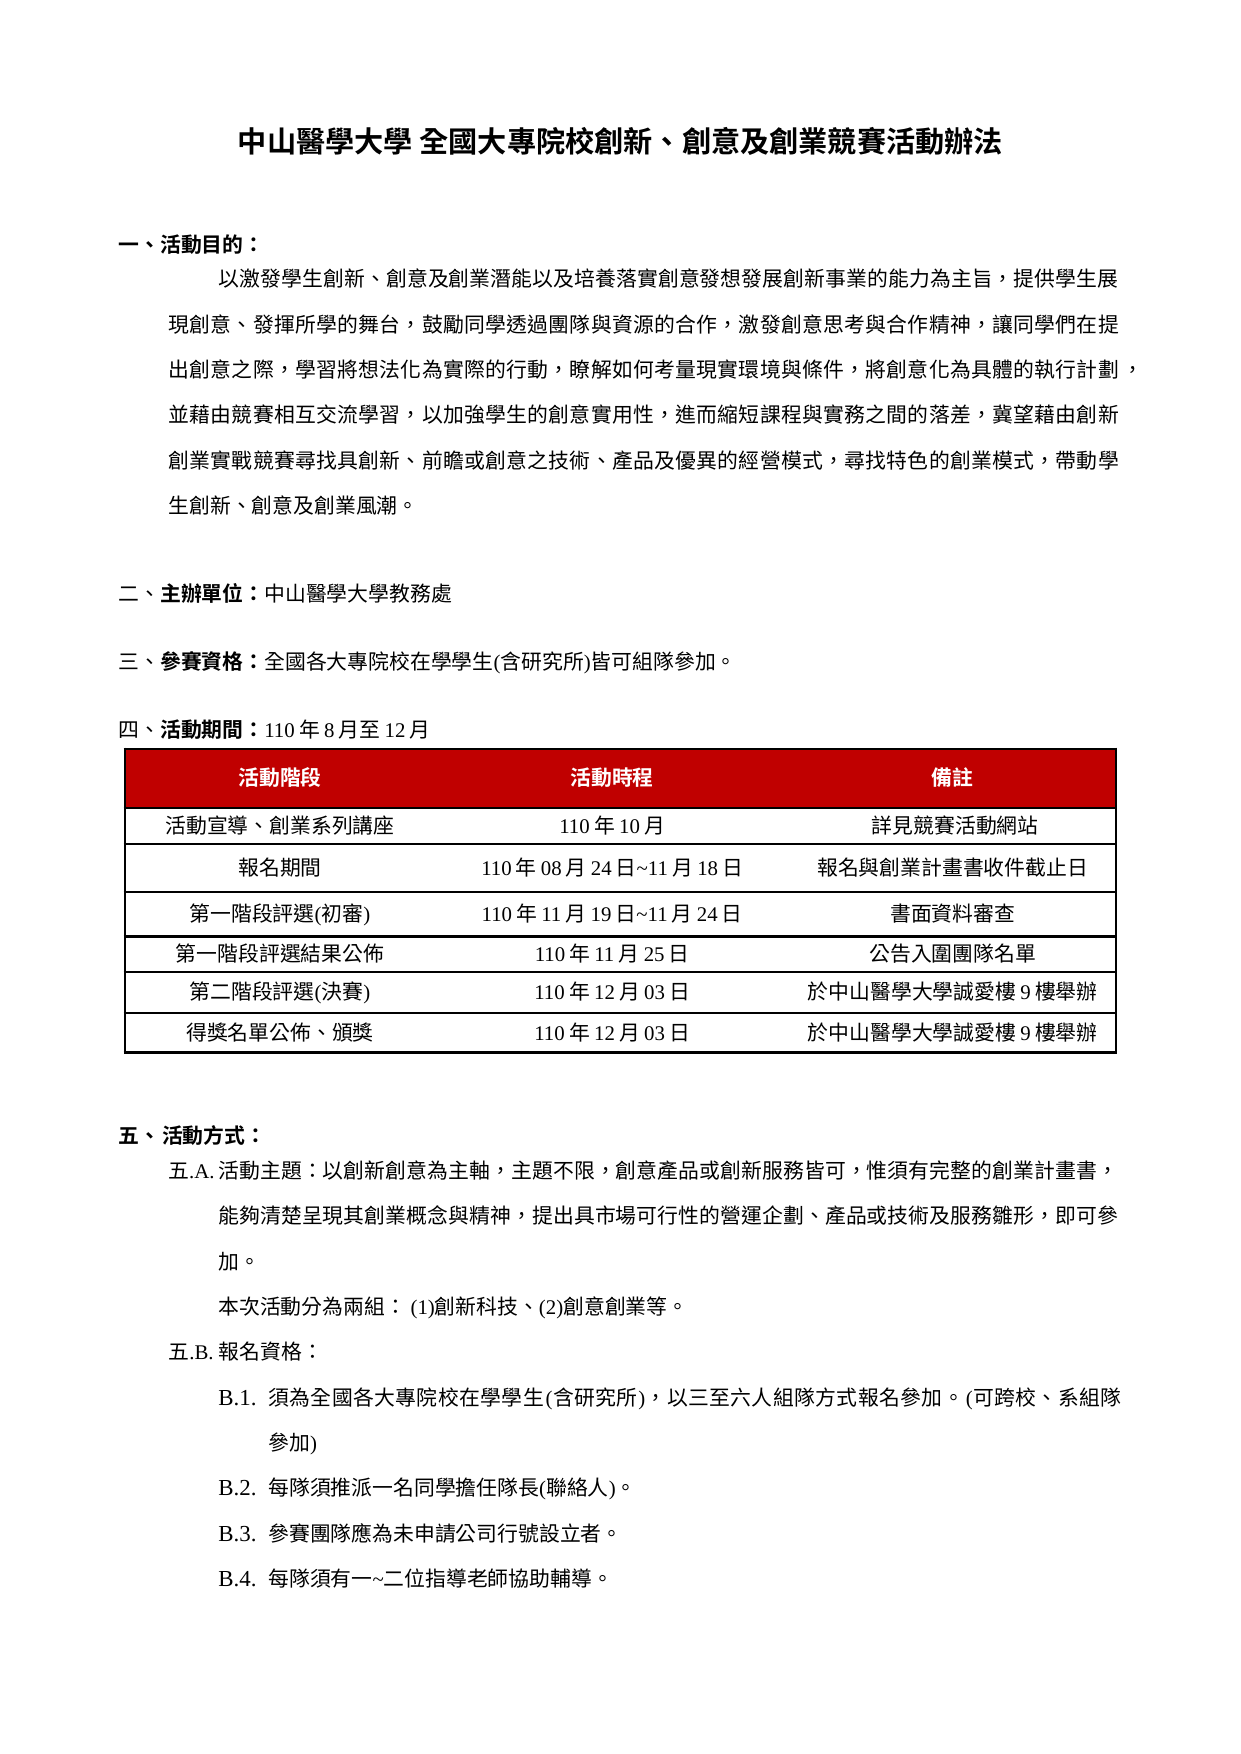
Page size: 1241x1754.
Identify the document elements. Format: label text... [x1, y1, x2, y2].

list 活動目的： [118, 228, 1122, 258]
table_cell 活動宣導、創業系列講座 [126, 809, 435, 843]
table_cell 書面資料審查 [789, 893, 1115, 935]
table_cell 第一階段評選結果公佈 [126, 938, 435, 971]
table_cell 110年11月19日~11月24日 [435, 893, 789, 935]
table_header 活動階段 [126, 750, 435, 807]
table_cell 110年10月 [435, 809, 789, 843]
table_cell 第一階段評選(初審) [126, 893, 435, 935]
table_header 活動時程 [435, 750, 789, 807]
list 以激發學生創新、創意及創業潛能以及培養落實創意發想發展創新事業的能力為主旨，提供學生展現創意、發揮所學的舞台，鼓勵同學透過團隊與資源的合作，激發創意思考與合作精神，讓同學們在提出創意之際，學習將想法化為實際的行動，瞭解如何考量現實環境與條件，將創意化為具體的執行計劃，並藉由競賽相互交流學習，以加強學生的創意實用性，進而縮短課程與實務之間的落差，冀望藉由創新創業實戰競賽尋找具創新、前瞻或創意之技術、產品及優異的經營模式，尋找特色的創業模式，帶動學生創新、創意及創業風潮。 [168, 263, 1122, 519]
table_cell 得獎名單公佈、頒獎 [126, 1014, 435, 1051]
list 參賽資格：全國各大專院校在學學生(含研究所)皆可組隊參加。 [118, 645, 1122, 676]
list 活動期間：110年8月至12月 [118, 713, 1122, 743]
table_header 備註 [789, 750, 1115, 807]
table_cell 110年08月24日~11月18日 [435, 845, 789, 891]
list 報名資格： [168, 1336, 1122, 1366]
list 主辦單位：中山醫學大學教務處 [118, 578, 1122, 608]
list 活動方式： [118, 1119, 1122, 1150]
list 須為全國各大專院校在學學生(含研究所)，以三至六人組隊方式報名參加。(可跨校、系組隊參加) [218, 1381, 1122, 1456]
table_cell 報名期間 [126, 845, 435, 891]
table_cell 110年12月03日 [435, 973, 789, 1012]
table_cell 公告入圍團隊名單 [789, 938, 1115, 971]
list 參賽團隊應為未申請公司行號設立者。 [218, 1517, 1122, 1547]
table_cell 於中山醫學大學誠愛樓9樓舉辦 [789, 973, 1115, 1012]
table_cell 詳見競賽活動網站 [789, 809, 1115, 843]
list 每隊須有一~二位指導老師協助輔導。 [218, 1562, 1122, 1592]
list 活動主題：以創新創意為主軸，主題不限，創意產品或創新服務皆可，惟須有完整的創業計畫書，能夠清楚呈現其創業概念與精神，提出具市場可行性的營運企劃、產品或技術及服務雛形，即可參加。 [168, 1154, 1122, 1275]
table_cell 110年12月03日 [435, 1014, 789, 1051]
table_cell 報名與創業計畫書收件截止日 [789, 845, 1115, 891]
list 每隊須推派一名同學擔任隊長(聯絡人)。 [218, 1471, 1122, 1502]
list 本次活動分為兩組： (1)創新科技、(2)創意創業等。 [218, 1290, 1122, 1320]
table_cell 第二階段評選(決賽) [126, 973, 435, 1012]
table_cell 110年11月25日 [435, 938, 789, 971]
table_cell 於中山醫學大學誠愛樓9樓舉辦 [789, 1014, 1115, 1051]
